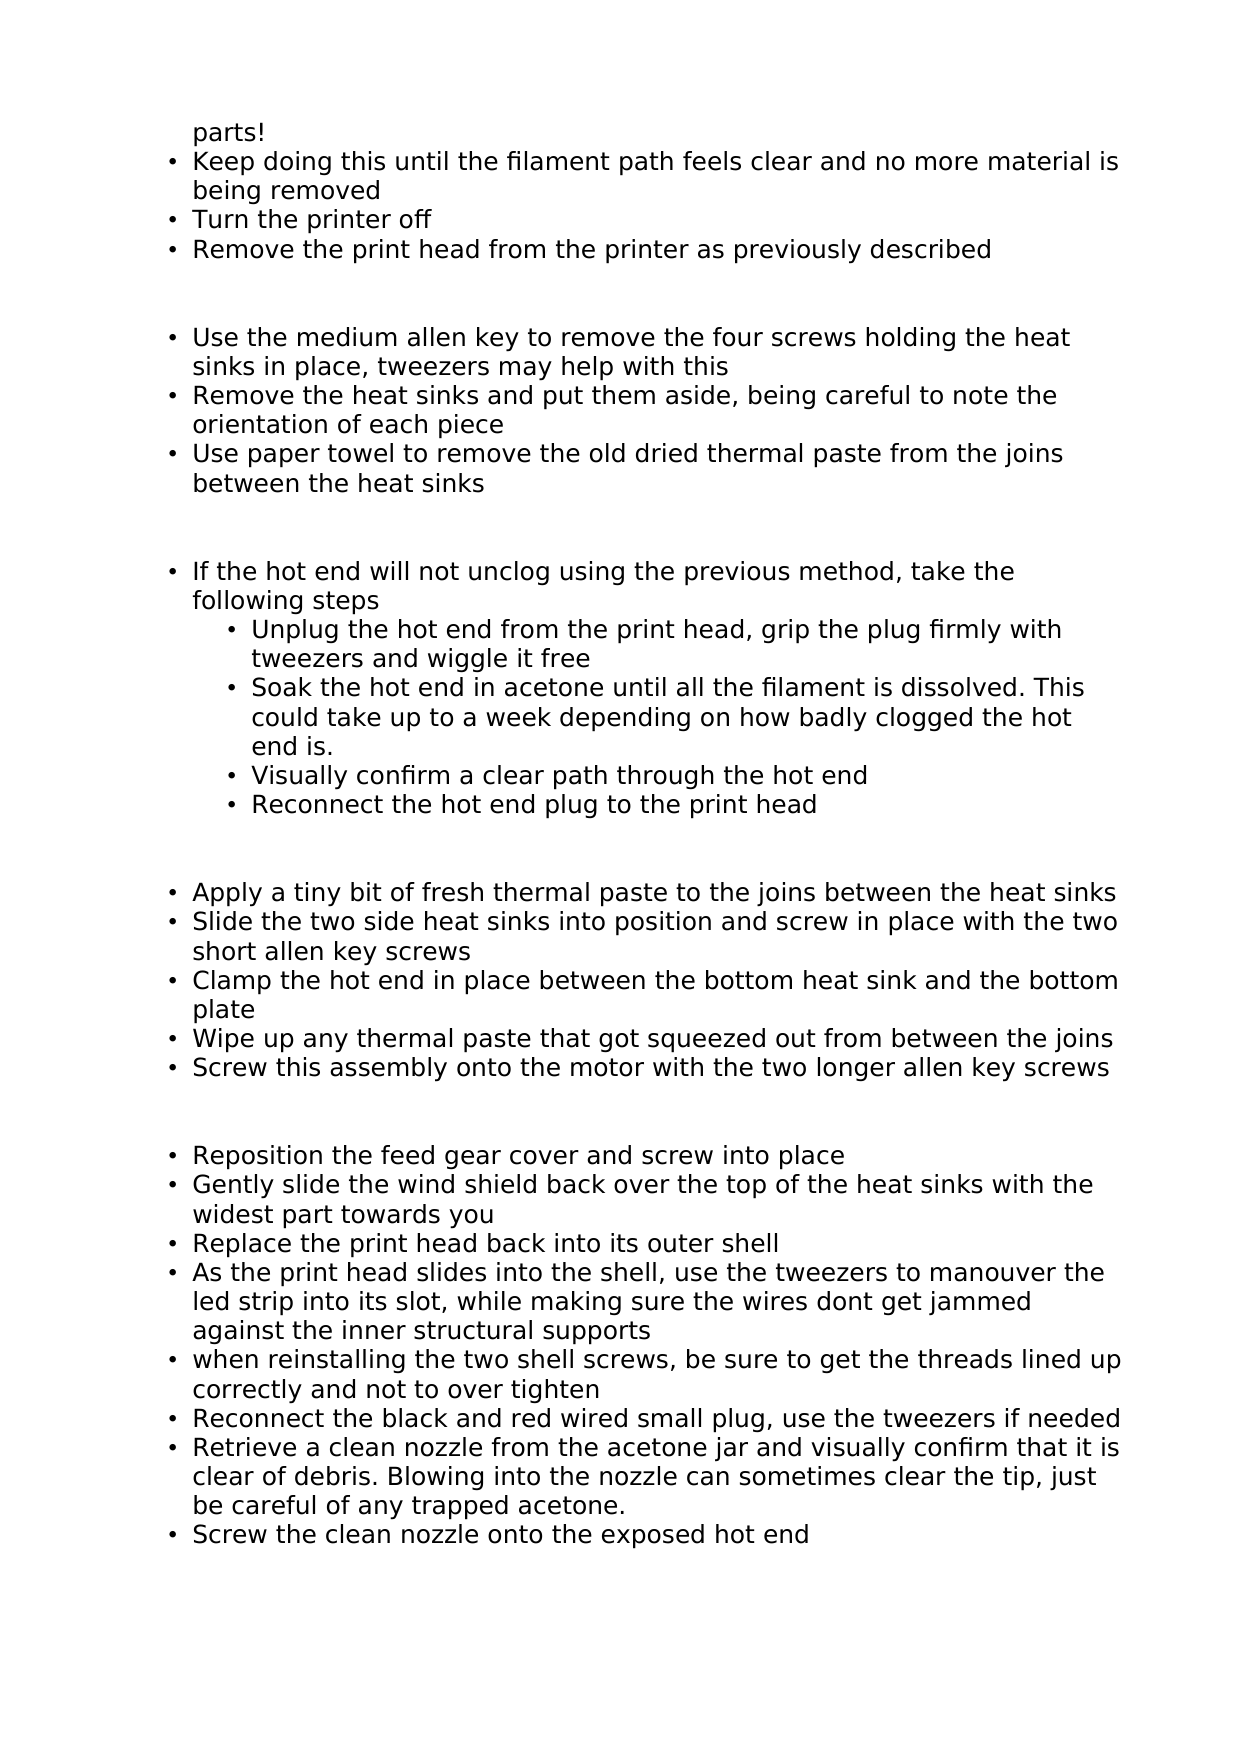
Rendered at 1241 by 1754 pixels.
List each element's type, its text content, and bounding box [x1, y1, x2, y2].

list Apply a tiny bit of fresh thermal paste to the joins between the heat sinks [177, 878, 1122, 907]
list Clamp the hot end in place between the bottom heat sink and the bottom plate [177, 966, 1122, 1024]
list Remove the print head from the printer as previously described [177, 235, 1122, 264]
list Reconnect the hot end plug to the print head [236, 790, 1122, 819]
list Reconnect the black and red wired small plug, use the tweezers if needed [177, 1404, 1122, 1433]
list Replace the print head back into its outer shell [177, 1229, 1122, 1258]
list Wipe up any thermal paste that got squeezed out from between the joins [177, 1024, 1122, 1053]
list Remove the heat sinks and put them aside, being careful to note the orientation of each piece [177, 381, 1122, 439]
list parts! [177, 118, 1122, 147]
list Screw this assembly onto the motor with the two longer allen key screws [177, 1053, 1122, 1082]
list Use the medium allen key to remove the four screws holding the heat sinks in place, tweezers may help with this [177, 323, 1122, 381]
list As the print head slides into the shell, use the tweezers to manouver the led strip into its slot, while making sure the wires dont get jammed against the inner structural supports [177, 1258, 1122, 1346]
list Visually confirm a clear path through the hot end [236, 761, 1122, 790]
list Retrieve a clean nozzle from the acetone jar and visually confirm that it is clear of debris. Blowing into the nozzle can sometimes clear the tip, just be careful of any trapped acetone. [177, 1433, 1122, 1521]
list Reposition the feed gear cover and screw into place [177, 1141, 1122, 1171]
list Use paper towel to remove the old dried thermal paste from the joins between the heat sinks [177, 439, 1122, 498]
list Soak the hot end in acetone until all the filament is dissolved. This could take up to a week depending on how badly clogged the hot end is. [236, 673, 1122, 761]
list Screw the clean nozzle onto the exposed hot end [177, 1521, 1122, 1550]
list Gently slide the wind shield back over the top of the heat sinks with the widest part towards you [177, 1171, 1122, 1229]
list Keep doing this until the filament path feels clear and no more material is being removed [177, 147, 1122, 206]
list If the hot end will not unclog using the previous method, take the following steps [177, 557, 1122, 615]
list Slide the two side heat sinks into position and screw in place with the two short allen key screws [177, 907, 1122, 966]
list Unplug the hot end from the print head, grip the plug firmly with tweezers and wiggle it free [236, 615, 1122, 673]
list Turn the printer off [177, 206, 1122, 235]
list when reinstalling the two shell screws, be sure to get the threads lined up correctly and not to over tighten [177, 1346, 1122, 1404]
